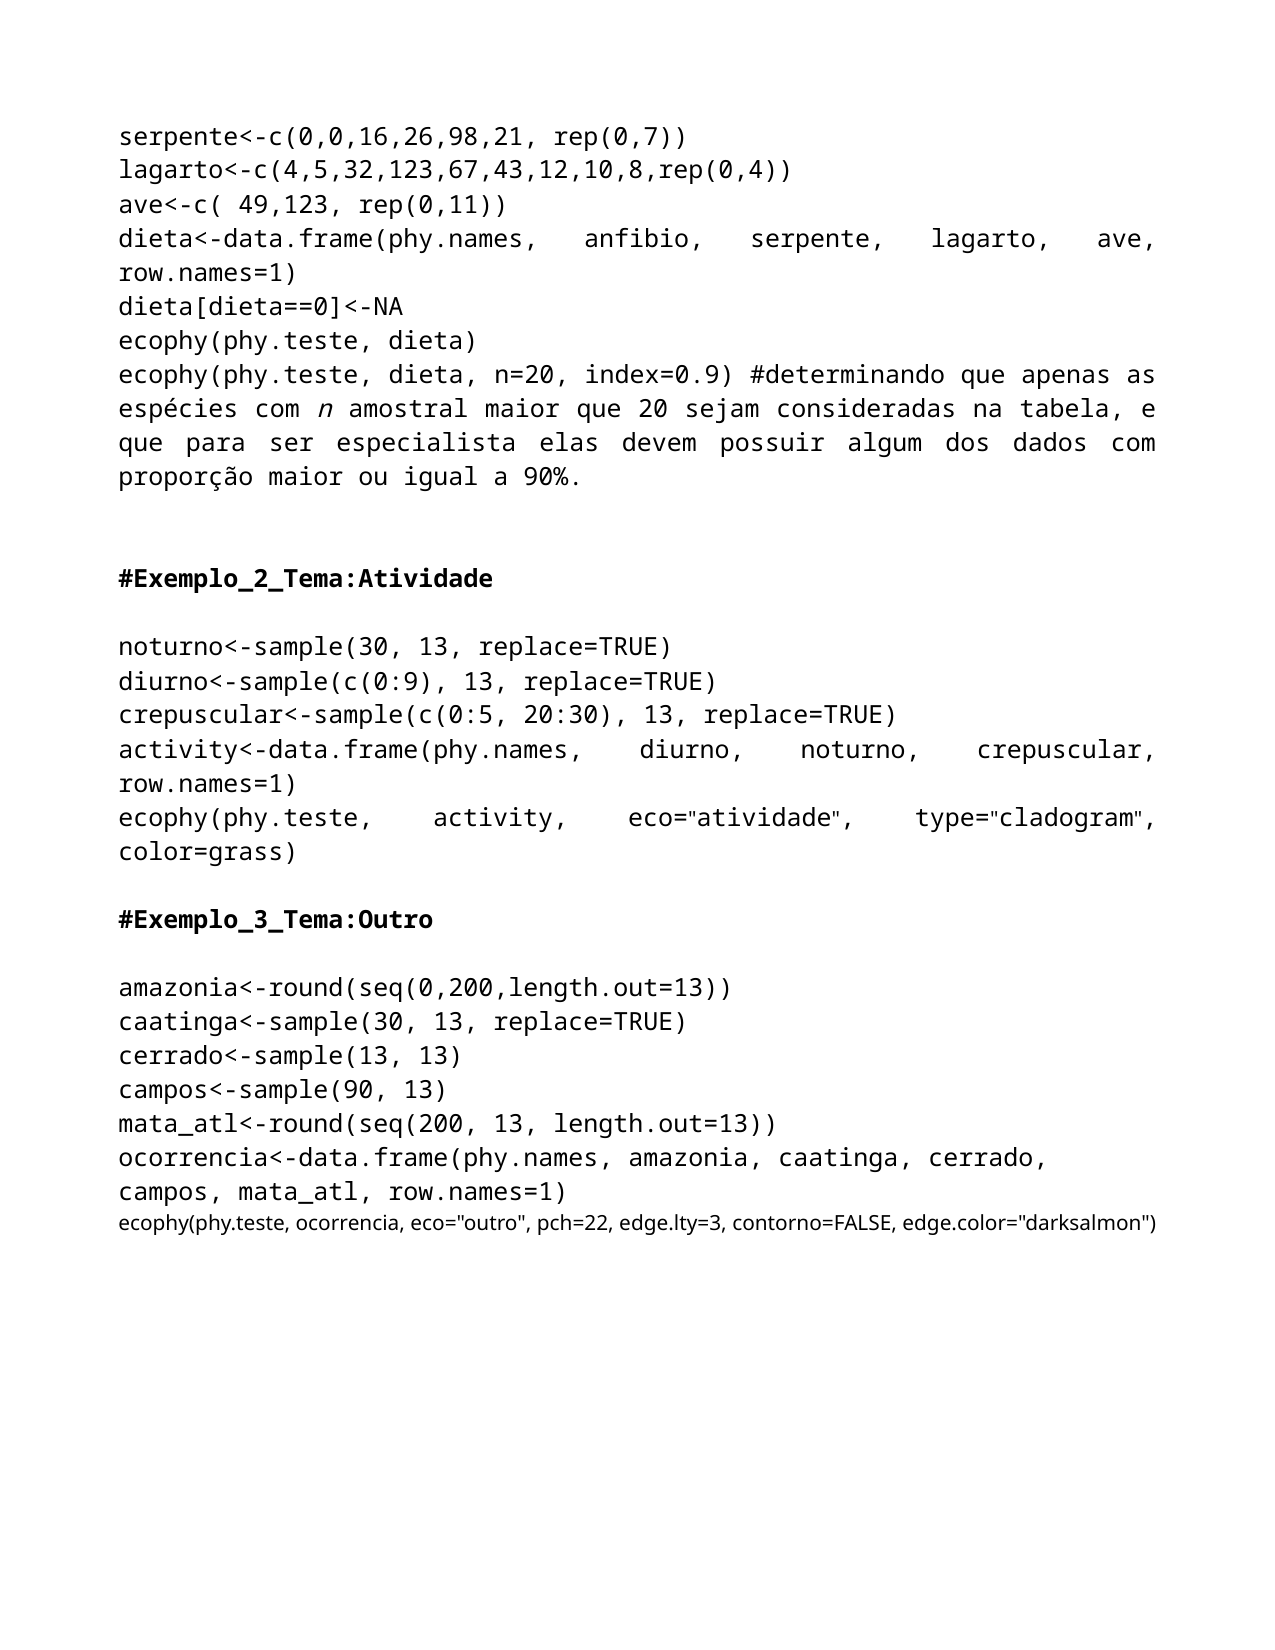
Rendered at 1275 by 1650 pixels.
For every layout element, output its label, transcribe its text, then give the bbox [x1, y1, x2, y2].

text crepuscular<-sample(c(0:5, 20:30), 13, replace=TRUE) [118, 697, 1157, 731]
text ecophy(phy.teste, activity, eco="atividade", type="cladogram", color=grass) [118, 799, 1157, 867]
text caatinga<-sample(30, 13, replace=TRUE) [118, 1004, 1157, 1038]
text #Exemplo_3_Tema:Outro [118, 902, 1157, 936]
text #Exemplo_2_Tema:Atividade [118, 561, 1157, 595]
text dieta<-data.frame(phy.names, anfibio, serpente, lagarto, ave, row.names=1) [118, 220, 1157, 288]
text ecophy(phy.teste, dieta, n=20, index=0.9) #determinando que apenas as espécies com n amostral maior que 20 sejam consideradas na tabela, e que para ser especialista elas devem possuir algum dos dados com proporção maior ou igual a 90%. [118, 357, 1157, 493]
text lagarto<-c(4,5,32,123,67,43,12,10,8,rep(0,4)) [118, 152, 1157, 186]
text campos<-sample(90, 13) [118, 1072, 1157, 1106]
text noturno<-sample(30, 13, replace=TRUE) [118, 629, 1157, 663]
text ecophy(phy.teste, ocorrencia, eco="outro", pch=22, edge.lty=3, contorno=FALSE, edge.color="darksalmon") [118, 1208, 1157, 1237]
text dieta[dieta==0]<-NA [118, 288, 1157, 322]
text ecophy(phy.teste, dieta) [118, 322, 1157, 357]
text ocorrencia<-data.frame(phy.names, amazonia, caatinga, cerrado, campos, mata_atl, row.names=1) [118, 1140, 1157, 1208]
text amazonia<-round(seq(0,200,length.out=13)) [118, 970, 1157, 1004]
text serpente<-c(0,0,16,26,98,21, rep(0,7)) [118, 118, 1157, 152]
text mata_atl<-round(seq(200, 13, length.out=13)) [118, 1106, 1157, 1140]
text activity<-data.frame(phy.names, diurno, noturno, crepuscular, row.names=1) [118, 731, 1157, 799]
text ave<-c( 49,123, rep(0,11)) [118, 186, 1157, 220]
text diurno<-sample(c(0:9), 13, replace=TRUE) [118, 663, 1157, 697]
text cerrado<-sample(13, 13) [118, 1038, 1157, 1072]
